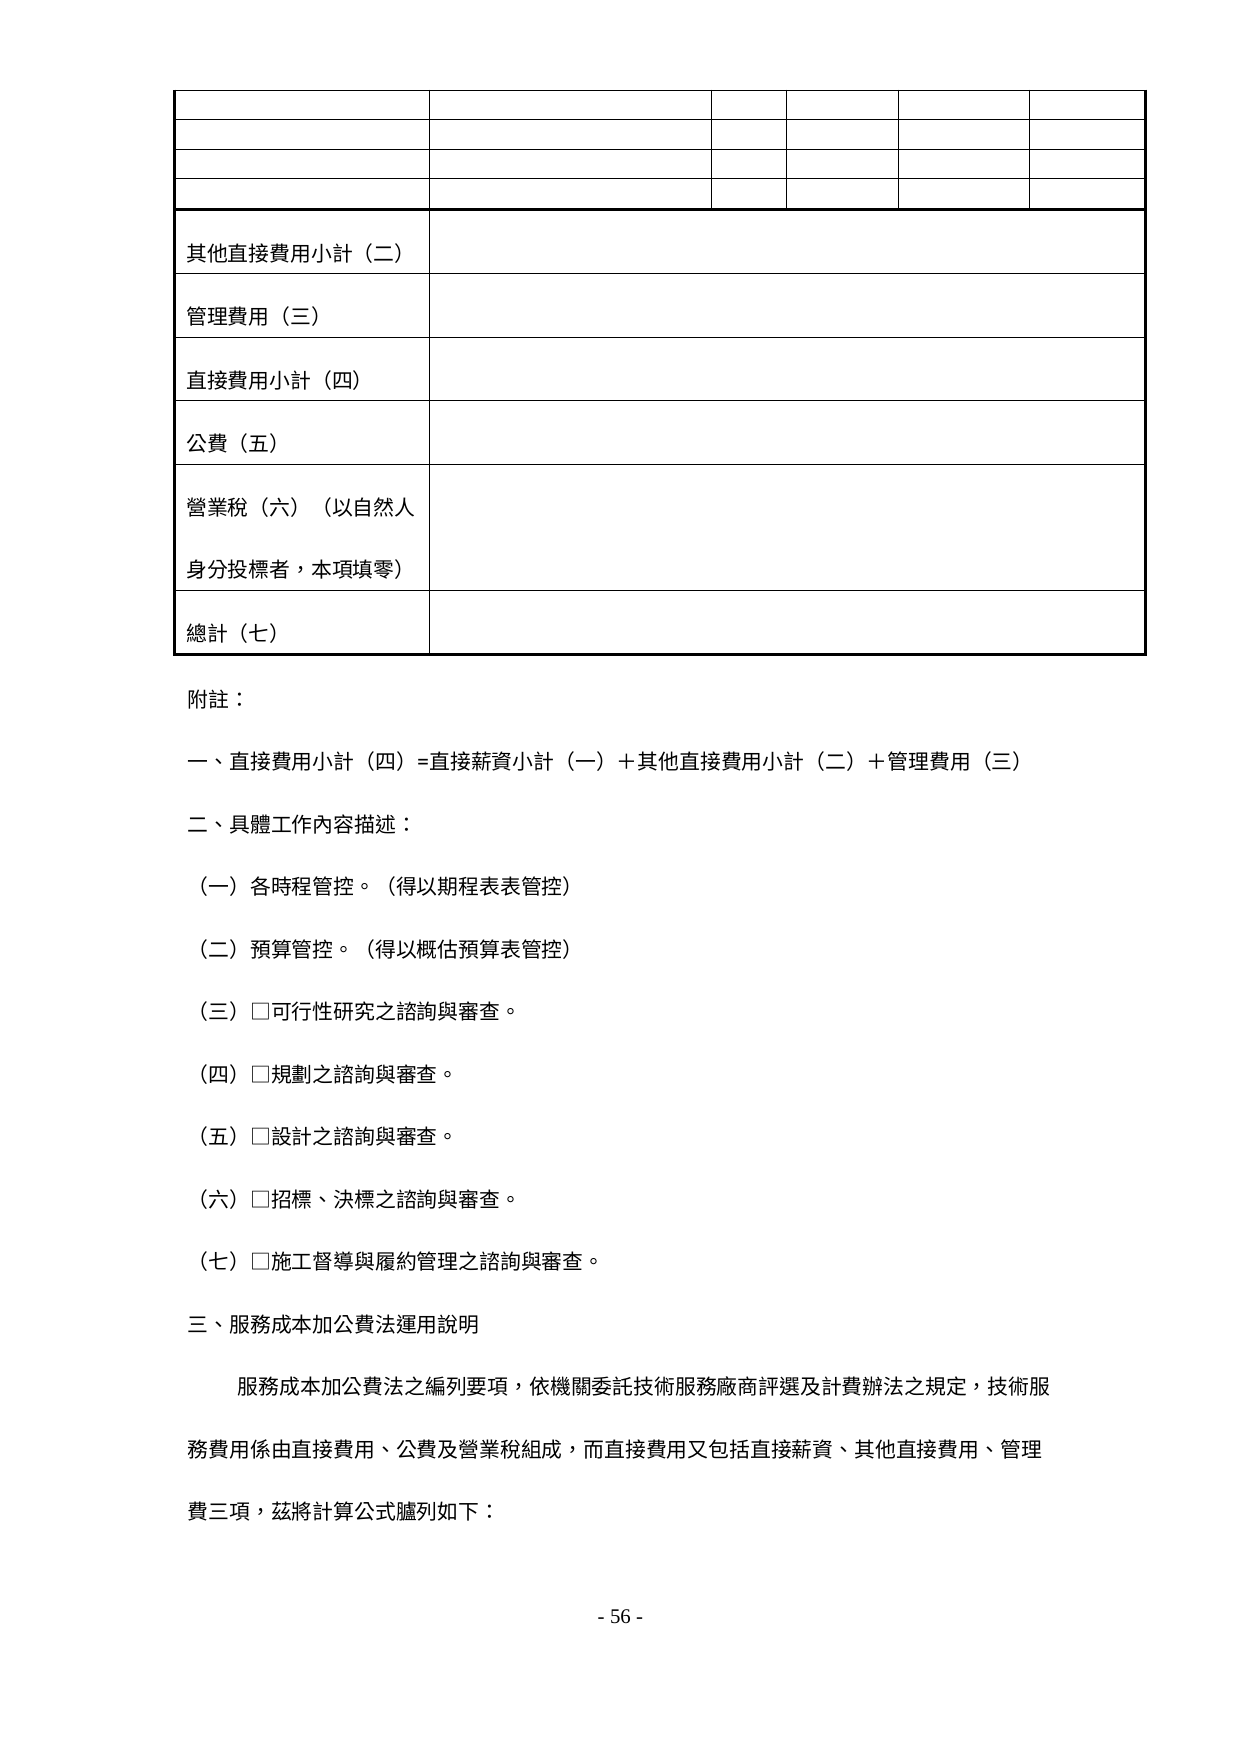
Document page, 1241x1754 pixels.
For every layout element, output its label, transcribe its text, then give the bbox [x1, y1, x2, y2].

table_cell [712, 91, 786, 119]
table_cell [899, 150, 1029, 178]
table_cell [430, 401, 1144, 464]
table_cell [899, 179, 1029, 207]
table_cell 公費（五） [176, 401, 429, 464]
table_cell 其他直接費用小計（二） [176, 211, 429, 273]
table_cell [1030, 91, 1144, 119]
table_cell [430, 120, 711, 148]
table_cell [430, 465, 1144, 590]
table_cell [787, 150, 898, 178]
table_cell [430, 179, 711, 207]
table_cell 直接費用小計（四） [176, 338, 429, 400]
text （四）□規劃之諮詢與審查。 [187, 1031, 1053, 1094]
text 附註： [187, 656, 1053, 719]
table_cell [712, 120, 786, 148]
table_cell [787, 91, 898, 119]
table_cell [430, 211, 1144, 273]
table_cell [712, 150, 786, 178]
text （二）預算管控。（得以概估預算表管控） [187, 906, 1053, 969]
text 三、服務成本加公費法運用說明 [187, 1281, 1053, 1344]
table_cell [430, 591, 1144, 653]
table_cell [430, 150, 711, 178]
text （三）□可行性研究之諮詢與審查。 [187, 969, 1053, 1031]
table_cell 管理費用（三） [176, 274, 429, 337]
table_cell [787, 120, 898, 148]
table_cell [430, 91, 711, 119]
table_cell [899, 91, 1029, 119]
table_cell [1030, 179, 1144, 207]
text 二、具體工作內容描述： [187, 781, 1053, 844]
table_cell [1030, 150, 1144, 178]
table_cell [430, 338, 1144, 400]
text （七）□施工督導與履約管理之諮詢與審查。 [187, 1219, 1053, 1281]
text 一、直接費用小計（四）=直接薪資小計（一）＋其他直接費用小計（二）＋管理費用（三） [187, 719, 1053, 781]
table_cell 總計（七） [176, 591, 429, 653]
text 服務成本加公費法之編列要項，依機關委託技術服務廠商評選及計費辦法之規定，技術服務費用係由直接費用、公費及營業稅組成，而直接費用又包括直接薪資、其他直接費用、管理費三項，茲將計算公式臚列如下： [187, 1344, 1053, 1531]
table_cell [176, 150, 429, 178]
table_cell [176, 91, 429, 119]
table_cell [899, 120, 1029, 148]
text （一）各時程管控。（得以期程表表管控） [187, 844, 1053, 906]
table_cell [176, 120, 429, 148]
table_cell [176, 179, 429, 207]
table_cell [787, 179, 898, 207]
table_cell 營業稅（六）（以自然人身分投標者，本項填零） [176, 465, 429, 590]
table_cell [712, 179, 786, 207]
table_cell [1030, 120, 1144, 148]
table_cell [430, 274, 1144, 337]
text （五）□設計之諮詢與審查。 [187, 1094, 1053, 1156]
text （六）□招標、決標之諮詢與審查。 [187, 1156, 1053, 1219]
